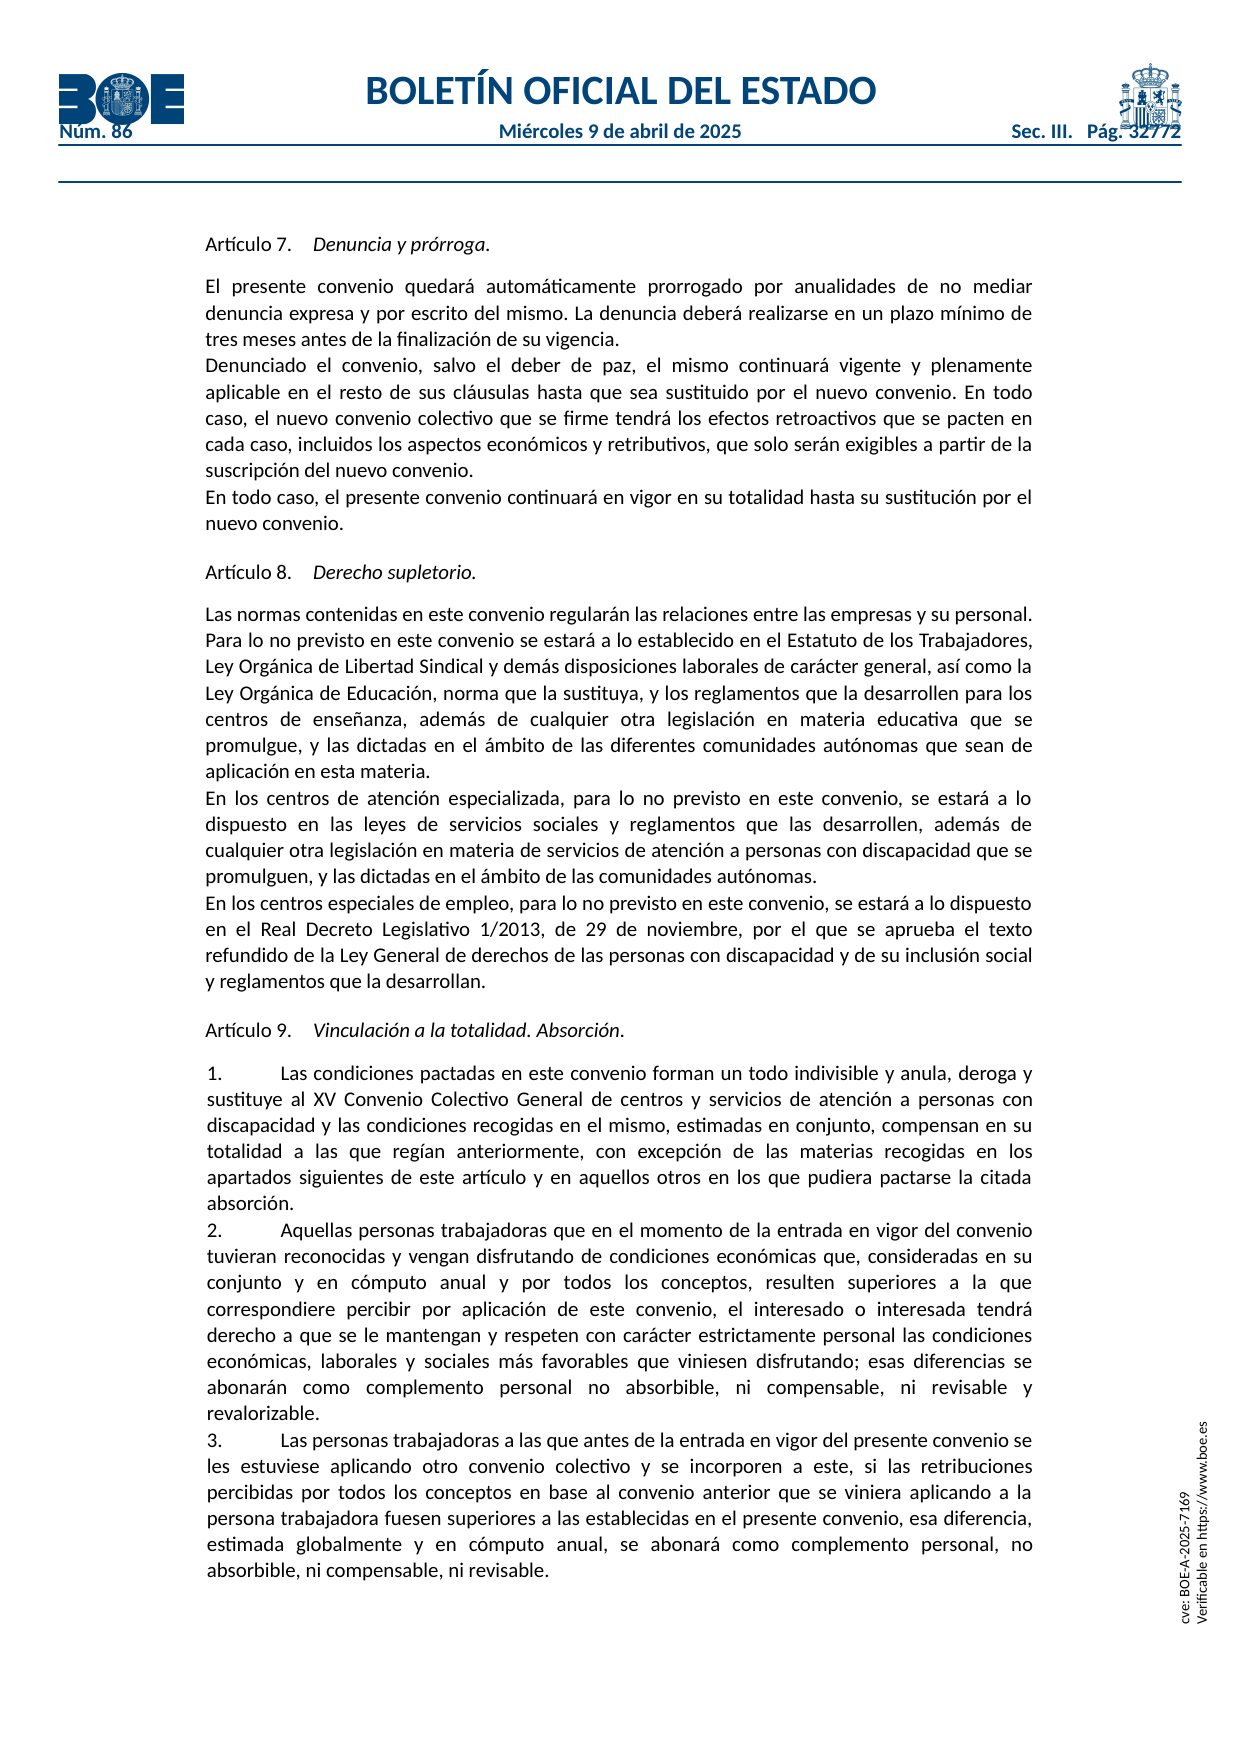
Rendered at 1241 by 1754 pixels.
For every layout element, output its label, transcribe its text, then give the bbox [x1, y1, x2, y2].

list Aquellas personas trabajadoras que en el momento de la entrada en vigor del convenio tuvieran reconocidas y vengan disfrutando de condiciones económicas que, consideradas en su conjunto y en cómputo anual y por todos los conceptos, resulten superiores a la que correspondiere percibir por aplicación de este convenio, el interesado o interesada tendrá derecho a que se le mantengan y respeten con carácter estrictamente personal las condiciones económicas, laborales y sociales más favorables que viniesen disfrutando; esas diferencias se abonarán como complemento personal no absorbible, ni compensable, ni revisable y revalorizable. [207, 1217, 1034, 1426]
text Artículo 7. Denuncia y prórroga. [205, 231, 1034, 257]
text En los centros especiales de empleo, para lo no previsto en este convenio, se estará a lo dispuesto en el Real Decreto Legislativo 1/2013, de 29 de noviembre, por el que se aprueba el texto refundido de la Ley General de derechos de las personas con discapacidad y de su inclusión social y reglamentos que la desarrollan. [205, 890, 1034, 994]
text El presente convenio quedará automáticamente prorrogado por anualidades de no mediar denuncia expresa y por escrito del mismo. La denuncia deberá realizarse en un plazo mínimo de tres meses antes de la finalización de su vigencia. [205, 274, 1034, 351]
text Artículo 9. Vinculación a la totalidad. Absorción. [205, 1017, 1034, 1043]
text En los centros de atención especializada, para lo no previsto en este convenio, se estará a lo dispuesto en las leyes de servicios sociales y reglamentos que las desarrollen, además de cualquier otra legislación en materia de servicios de atención a personas con discapacidad que se promulguen, y las dictadas en el ámbito de las comunidades autónomas. [205, 785, 1034, 889]
list Las personas trabajadoras a las que antes de la entrada en vigor del presente convenio se les estuviese aplicando otro convenio colectivo y se incorporen a este, si las retribuciones percibidas por todos los conceptos en base al convenio anterior que se viniera aplicando a la persona trabajadora fuesen superiores a las establecidas en el presente convenio, esa diferencia, estimada globalmente y en cómputo anual, se abonará como complemento personal, no absorbible, ni compensable, ni revisable. [207, 1427, 1034, 1583]
text Artículo 8. Derecho supletorio. [205, 559, 1034, 584]
text Las normas contenidas en este convenio regularán las relaciones entre las empresas y su personal. Para lo no previsto en este convenio se estará a lo establecido en el Estatuto de los Trabajadores, Ley Orgánica de Libertad Sindical y demás disposiciones laborales de carácter general, así como la Ley Orgánica de Educación, norma que la sustituya, y los reglamentos que la desarrollen para los centros de enseñanza, además de cualquier otra legislación en materia educativa que se promulgue, y las dictadas en el ámbito de las diferentes comunidades autónomas que sean de aplicación en esta materia. [205, 601, 1034, 784]
text Denunciado el convenio, salvo el deber de paz, el mismo continuará vigente y plenamente aplicable en el resto de sus cláusulas hasta que sea sustituido por el nuevo convenio. En todo caso, el nuevo convenio colectivo que se firme tendrá los efectos retroactivos que se pacten en cada caso, incluidos los aspectos económicos y retributivos, que solo serán exigibles a partir de la suscripción del nuevo convenio. [205, 353, 1034, 483]
list Las condiciones pactadas en este convenio forman un todo indivisible y anula, deroga y sustituye al XV Convenio Colectivo General de centros y servicios de atención a personas con discapacidad y las condiciones recogidas en el mismo, estimadas en conjunto, compensan en su totalidad a las que regían anteriormente, con excepción de las materias recogidas en los apartados siguientes de este artículo y en aquellos otros en los que pudiera pactarse la citada absorción. [207, 1060, 1034, 1216]
text En todo caso, el presente convenio continuará en vigor en su totalidad hasta su sustitución por el nuevo convenio. [205, 484, 1034, 536]
